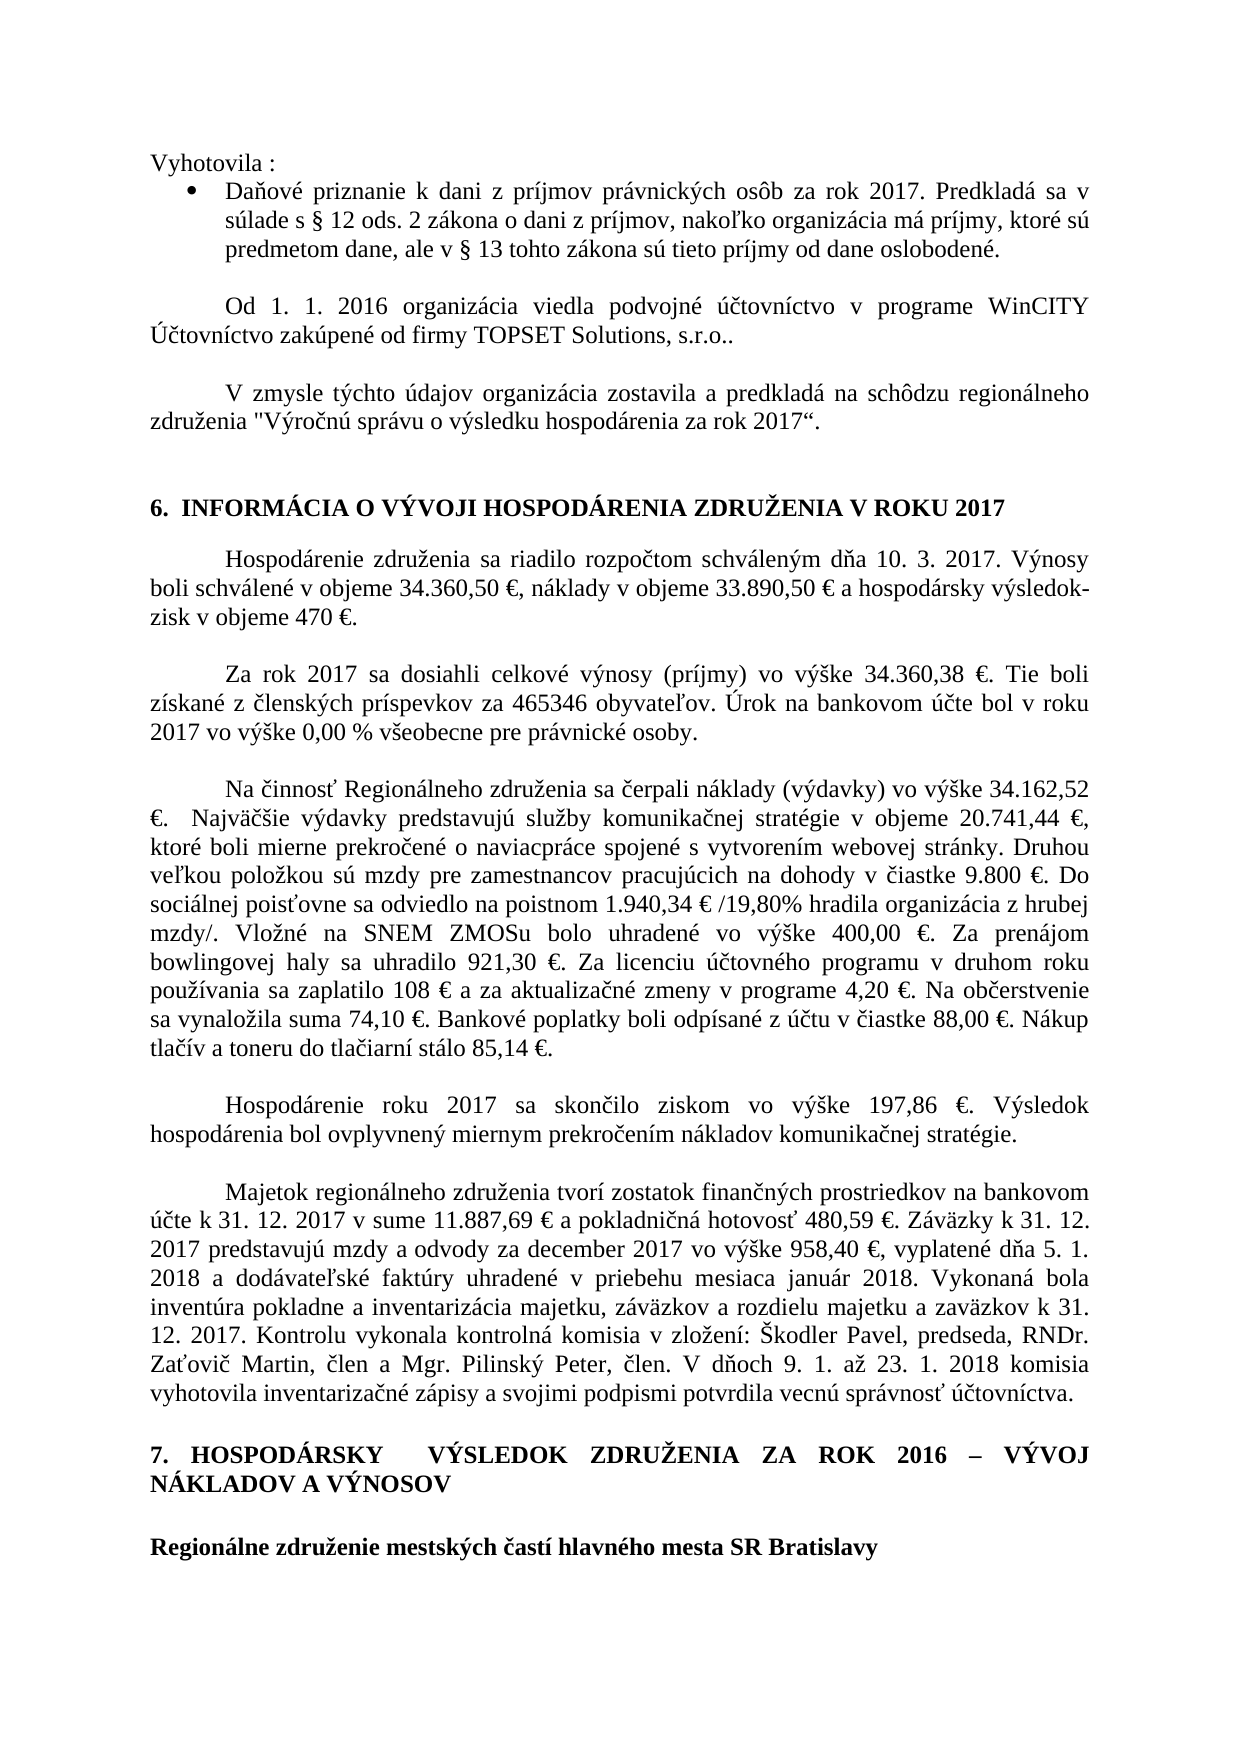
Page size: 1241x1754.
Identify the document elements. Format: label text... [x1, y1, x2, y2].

text Hospodárenie roku 2017 sa skončilo ziskom vo výške 197,86 €. Výsledok hospodárenia bol ovplyvnený miernym prekročením nákladov komunikačnej stratégie. [150, 1090, 1090, 1148]
text 6. INFORMÁCIA O VÝVOJI HOSPODÁRENIA ZDRUŽENIA V ROKU 2017 [150, 493, 1090, 521]
text Za rok 2017 sa dosiahli celkové výnosy (príjmy) vo výške 34.360,38 €. Tie boli získané z členských príspevkov za 465346 obyvateľov. Úrok na bankovom účte bol v roku 2017 vo výške 0,00 % všeobecne pre právnické osoby. [150, 659, 1090, 745]
text Regionálne združenie mestských častí hlavného mesta SR Bratislavy [150, 1532, 1090, 1561]
text Majetok regionálneho združenia tvorí zostatok finančných prostriedkov na bankovom účte k 31. 12. 2017 v sume 11.887,69 € a pokladničná hotovosť 480,59 €. Záväzky k 31. 12. 2017 predstavujú mzdy a odvody za december 2017 vo výške 958,40 €, vyplatené dňa 5. 1. 2018 a dodávateľské faktúry uhradené v priebehu mesiaca január 2018. Vykonaná bola inventúra pokladne a inventarizácia majetku, záväzkov a rozdielu majetku a zaväzkov k 31. 12. 2017. Kontrolu vykonala kontrolná komisia v zložení: Škodler Pavel, predseda, RNDr. Zaťovič Martin, člen a Mgr. Pilinský Peter, člen. V dňoch 9. 1. až 23. 1. 2018 komisia vyhotovila inventarizačné zápisy a svojimi podpismi potvrdila vecnú správnosť účtovníctva. [150, 1177, 1090, 1407]
text Od 1. 1. 2016 organizácia viedla podvojné účtovníctvo v programe WinCITY Účtovníctvo zakúpené od firmy TOPSET Solutions, s.r.o.. [150, 291, 1090, 349]
text Na činnosť Regionálneho združenia sa čerpali náklady (výdavky) vo výške 34.162,52 €. Najväčšie výdavky predstavujú služby komunikačnej stratégie v objeme 20.741,44 €, ktoré boli mierne prekročené o naviacpráce spojené s vytvorením webovej stránky. Druhou veľkou položkou sú mzdy pre zamestnancov pracujúcich na dohody v čiastke 9.800 €. Do sociálnej poisťovne sa odviedlo na poistnom 1.940,34 € /19,80% hradila organizácia z hrubej mzdy/. Vložné na SNEM ZMOSu bolo uhradené vo výške 400,00 €. Za prenájom bowlingovej haly sa uhradilo 921,30 €. Za licenciu účtovného programu v druhom roku používania sa zaplatilo 108 € a za aktualizačné zmeny v programe 4,20 €. Na občerstvenie sa vynaložila suma 74,10 €. Bankové poplatky boli odpísané z účtu v čiastke 88,00 €. Nákup tlačív a toneru do tlačiarní stálo 85,14 €. [150, 774, 1090, 1062]
text Vyhotovila : [150, 148, 1090, 176]
text Hospodárenie združenia sa riadilo rozpočtom schváleným dňa 10. 3. 2017. Výnosy boli schválené v objeme 34.360,50 €, náklady v objeme 33.890,50 € a hospodársky výsledok-zisk v objeme 470 €. [150, 544, 1090, 630]
text V zmysle týchto údajov organizácia zostavila a predkladá na schôdzu regionálneho združenia "Výročnú správu o výsledku hospodárenia za rok 2017“. [150, 378, 1090, 435]
text 7. HOSPODÁRSKY VÝSLEDOK ZDRUŽENIA ZA ROK 2016 – VÝVOJ NÁKLADOV A VÝNOSOV [150, 1441, 1090, 1498]
list Daňové priznanie k dani z príjmov právnických osôb za rok 2017. Predkladá sa v súlade s § 12 ods. 2 zákona o dani z príjmov, nakoľko organizácia má príjmy, ktoré sú predmetom dane, ale v § 13 tohto zákona sú tieto príjmy od dane oslobodené. [187, 176, 1090, 263]
